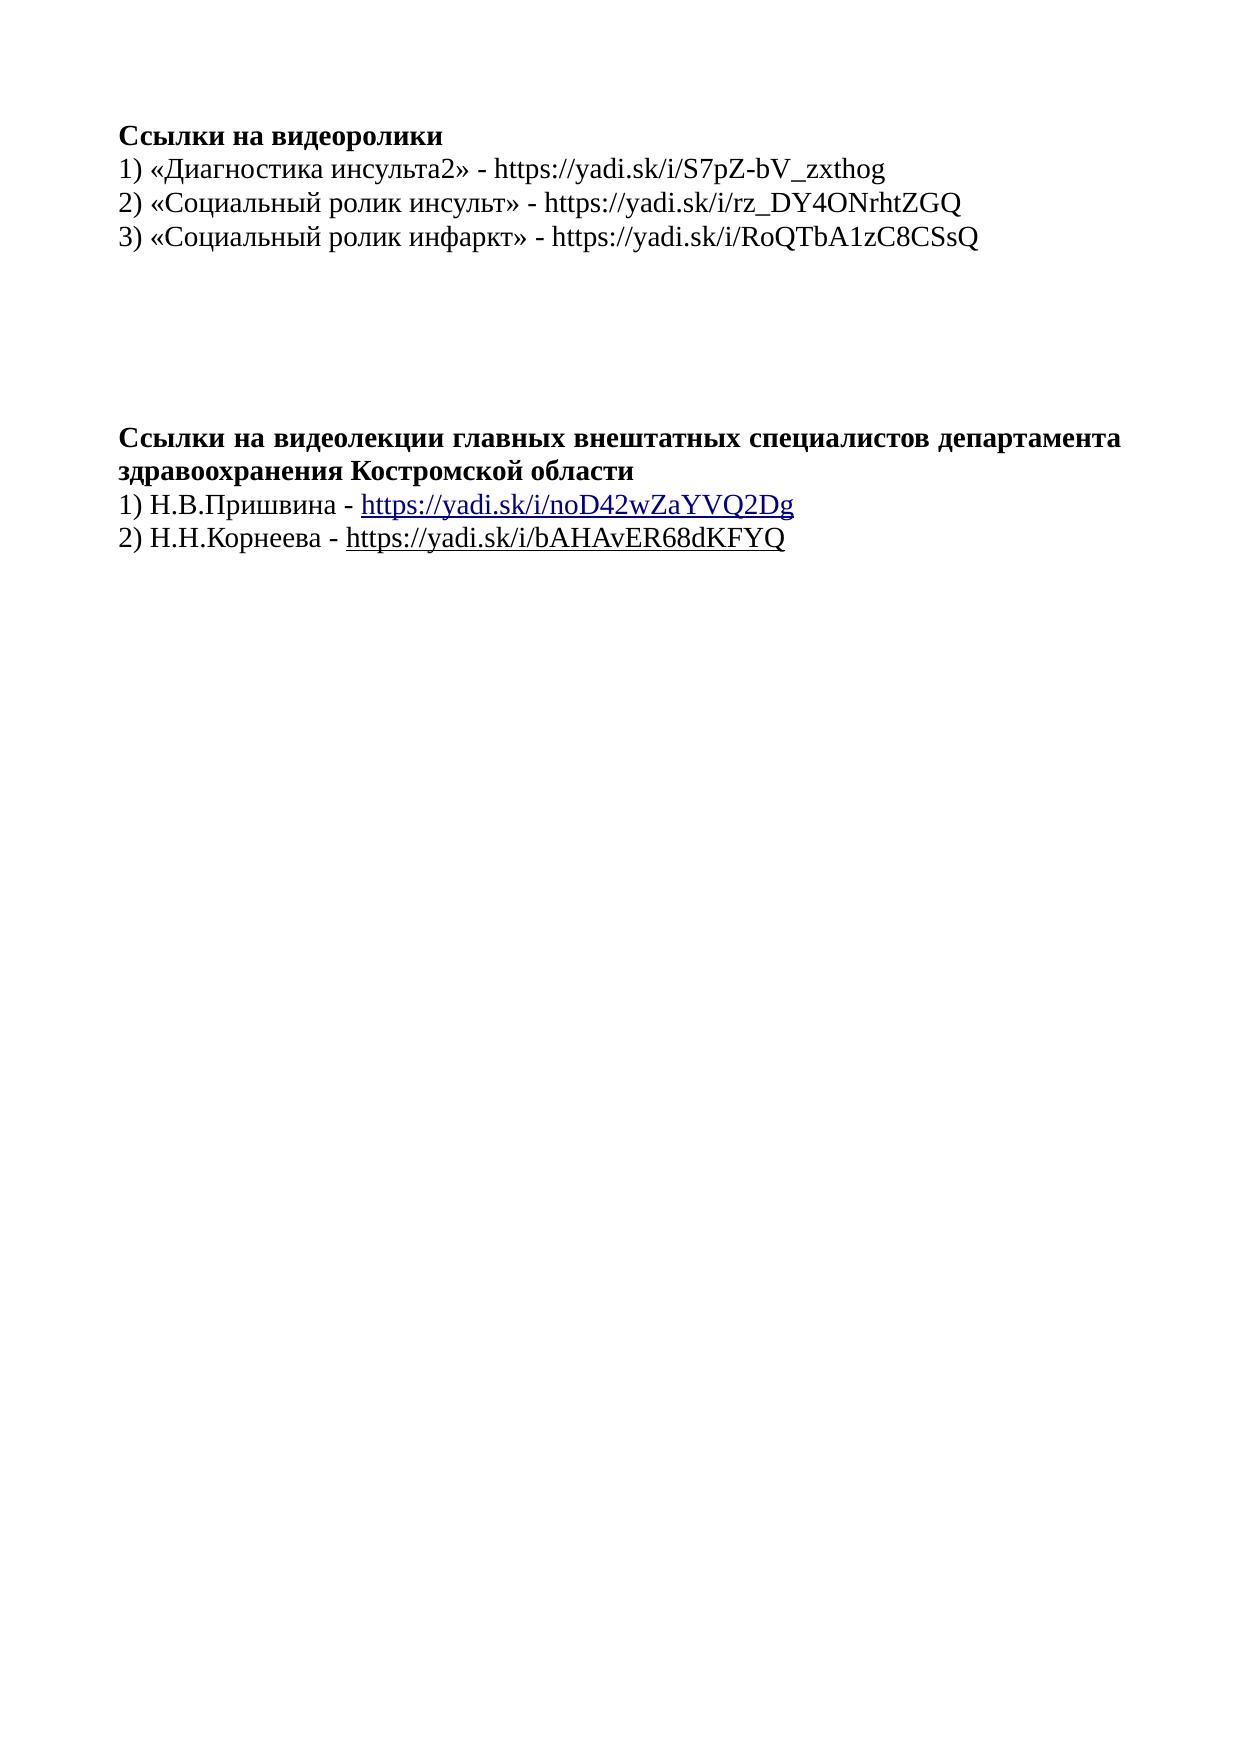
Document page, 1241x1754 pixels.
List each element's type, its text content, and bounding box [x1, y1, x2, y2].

text 1) Н.В.Пришвина - https://yadi.sk/i/noD42wZaYVQ2Dg [118, 487, 1122, 521]
text 3) «Социальный ролик инфаркт» - https://yadi.sk/i/RoQTbA1zC8CSsQ [118, 219, 1122, 252]
text Ссылки на видеолекции главных внештатных специалистов департамента здравоохранения Костромской области [118, 420, 1122, 487]
text Ссылки на видеоролики [118, 118, 1122, 152]
text 2) Н.Н.Корнеева - https://yadi.sk/i/bAHAvER68dKFYQ [118, 521, 1122, 554]
text 1) «Диагностика инсульта2» - https://yadi.sk/i/S7pZ-bV_zxthog [118, 152, 1122, 185]
text 2) «Социальный ролик инсульт» - https://yadi.sk/i/rz_DY4ONrhtZGQ [118, 185, 1122, 219]
